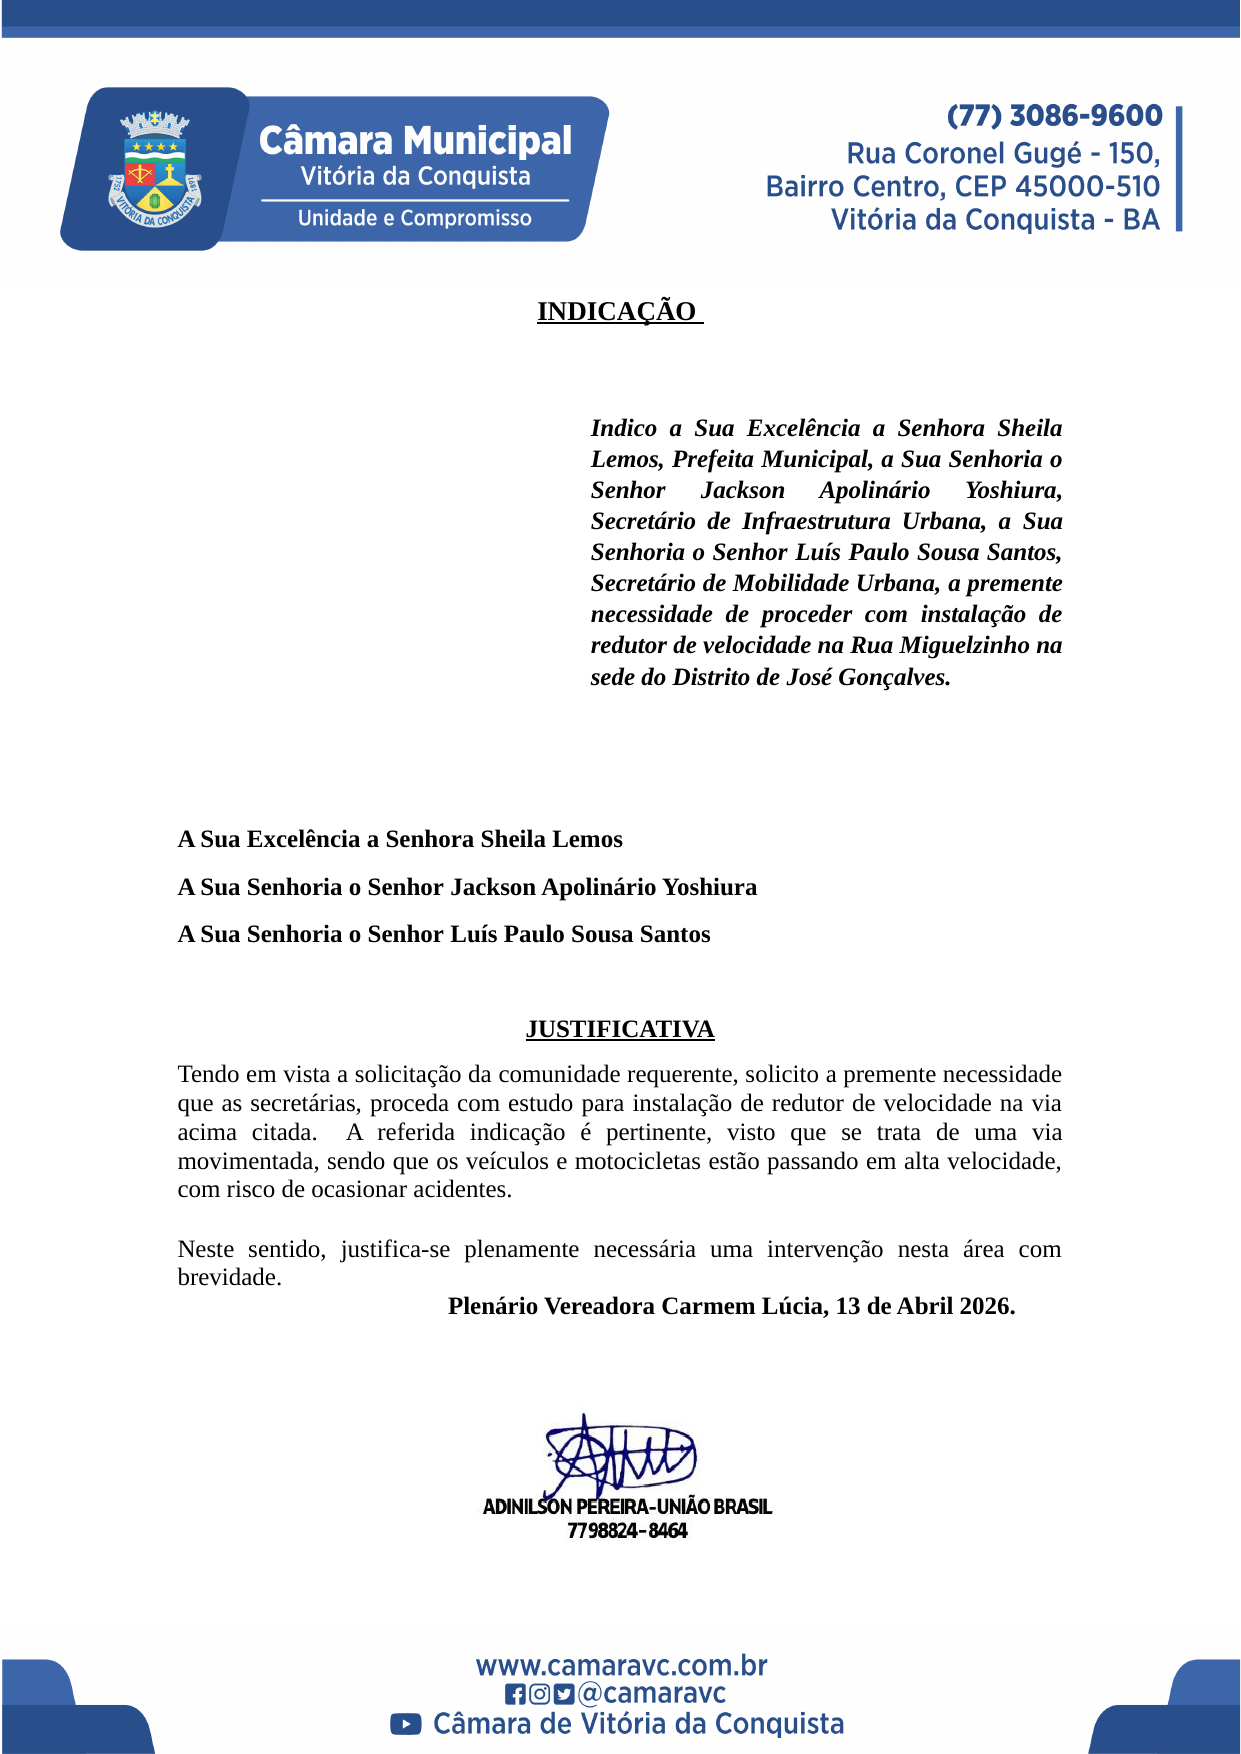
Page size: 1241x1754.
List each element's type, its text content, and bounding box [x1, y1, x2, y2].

text INDICAÇÃO [177, 295, 1063, 326]
text Tendo em vista a solicitação da comunidade requerente, solicito a premente necessidade que as secretárias, proceda com estudo para instalação de redutor de velocidade na via acima citada. A referida indicação é pertinente, visto que se trata de uma via movimentada, sendo que os veículos e motocicletas estão passando em alta velocidade, com risco de ocasionar acidentes. [177, 1059, 1063, 1203]
text Neste sentido, justifica-se plenamente necessária uma intervenção nesta área com brevidade. [177, 1234, 1063, 1291]
text A Sua Excelência a Senhora Sheila Lemos [177, 824, 1063, 853]
picture [2, 1624, 1241, 1754]
text Indico a Sua Excelência a Senhora Sheila Lemos, Prefeita Municipal, a Sua Senhoria o Senhor Jackson Apolinário Yoshiura, Secretário de Infraestrutura Urbana, a Sua Senhoria o Senhor Luís Paulo Sousa Santos, Secretário de Mobilidade Urbana, a premente necessidade de proceder com instalação de redutor de velocidade na Rua Miguelzinho na sede do Distrito de José Gonçalves. [591, 413, 1063, 690]
text JUSTIFICATIVA [177, 1014, 1063, 1043]
text A Sua Senhoria o Senhor Luís Paulo Sousa Santos [177, 919, 1063, 948]
text A Sua Senhoria o Senhor Jackson Apolinário Yoshiura [177, 872, 1063, 901]
picture [431, 1371, 804, 1584]
text Plenário Vereadora Carmem Lúcia, 13 de Abril 2026. [177, 1291, 1063, 1320]
picture [1, 0, 1240, 288]
